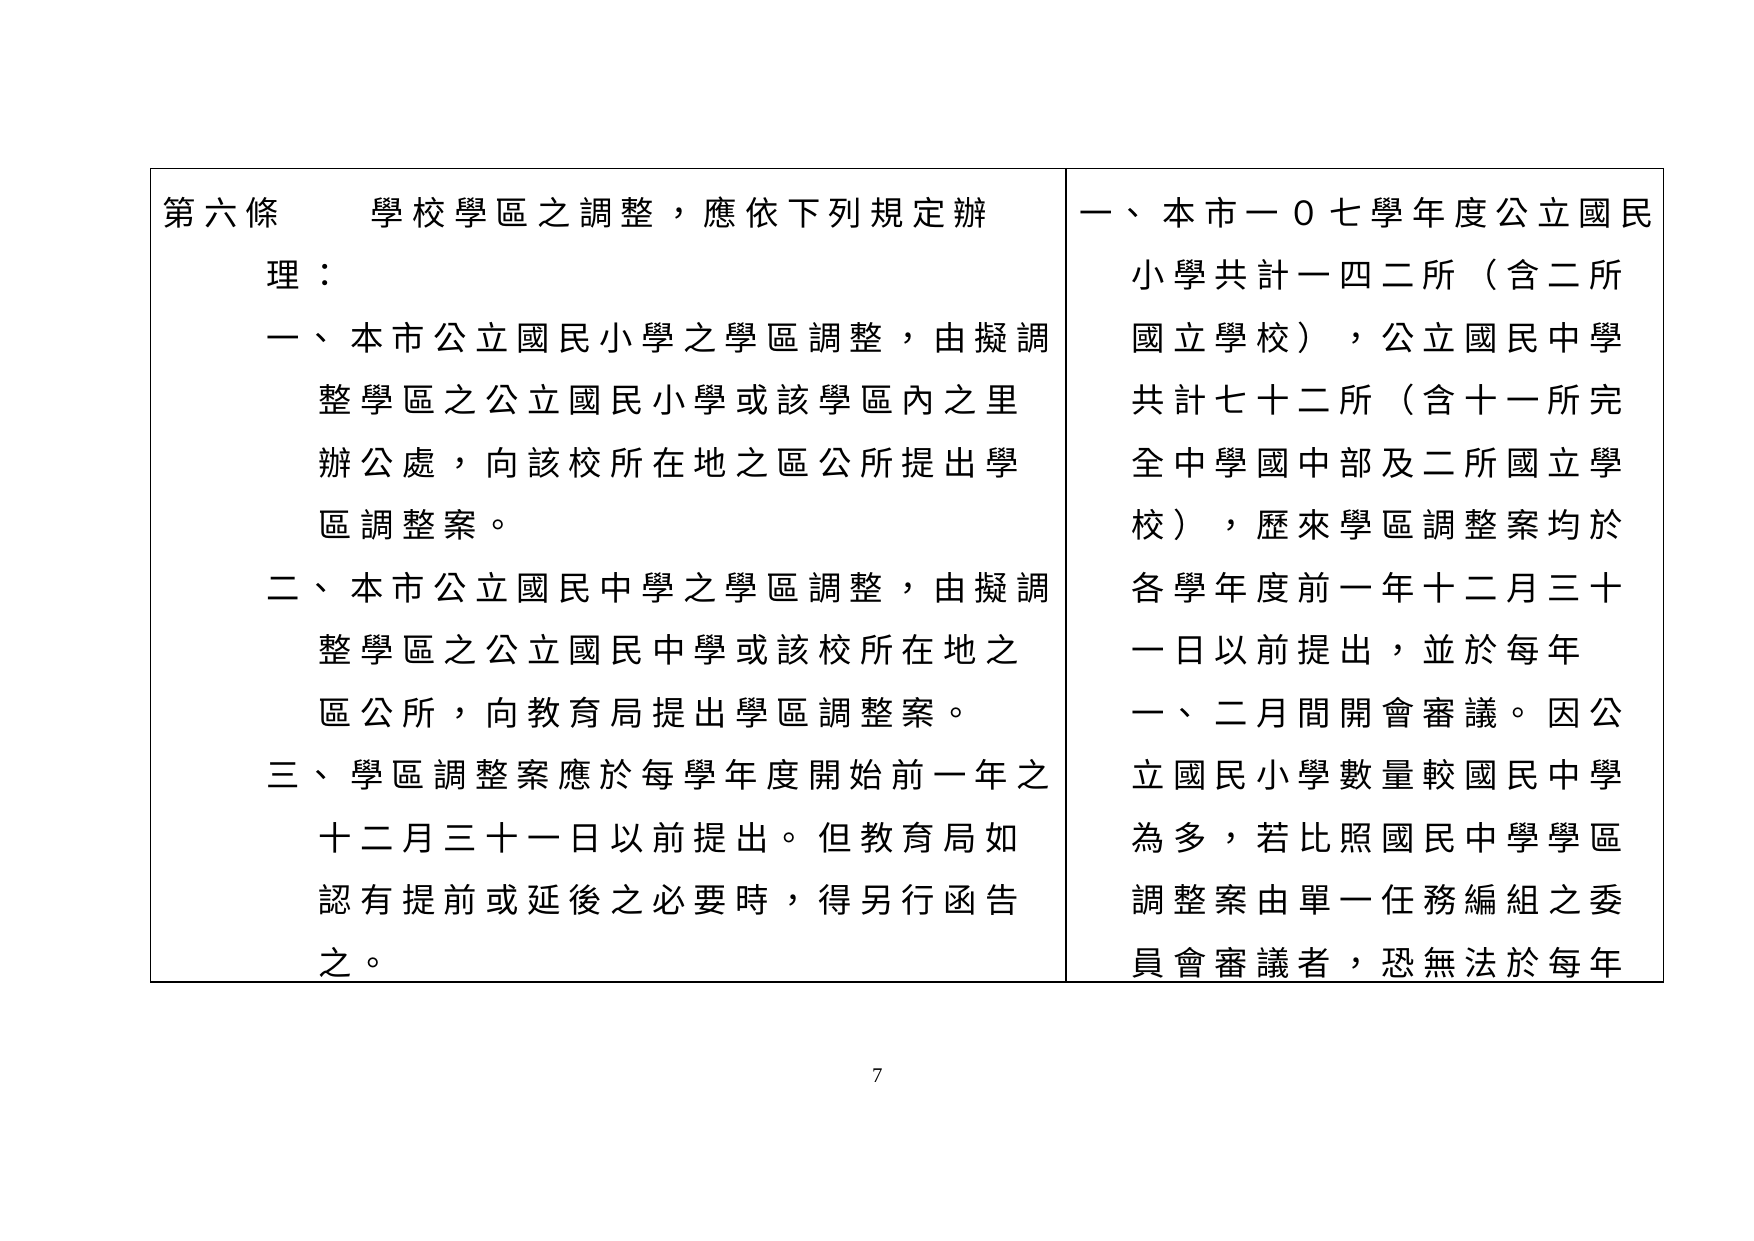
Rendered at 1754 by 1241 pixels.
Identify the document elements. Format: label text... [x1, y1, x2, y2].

table_cell 一、本市一０七學年度公立國民小學共計一四二所（含二所國立學校），公立國民中學共計七十二所（含十一所完全中學國中部及二所國立學校），歷來學區調整案均於各學年度前一年十二月三十一日以前提出，並於每年一、二月間開會審議。因公立國民小學數量較國民中學為多，若比照國民中學學區調整案由單一任務編組之委員會審議者，恐無法於每年 [1067, 169, 1663, 981]
table_cell 第六條 學校學區之調整，應依下列規定辦理： 一、本市公立國民小學之學區調整，由擬調整學區之公立國民小學或該學區內之里辦公處，向該校所在地之區公所提出學區調整案。 二、本市公立國民中學之學區調整，由擬調整學區之公立國民中學或該校所在地之區公所，向教育局提出學區調整案。 三、學區調整案應於每學年度開始前一年之十二月三十一日以前提出。但教育局如認有提前或延後之必要時，得另行函告之。 [151, 169, 1065, 981]
